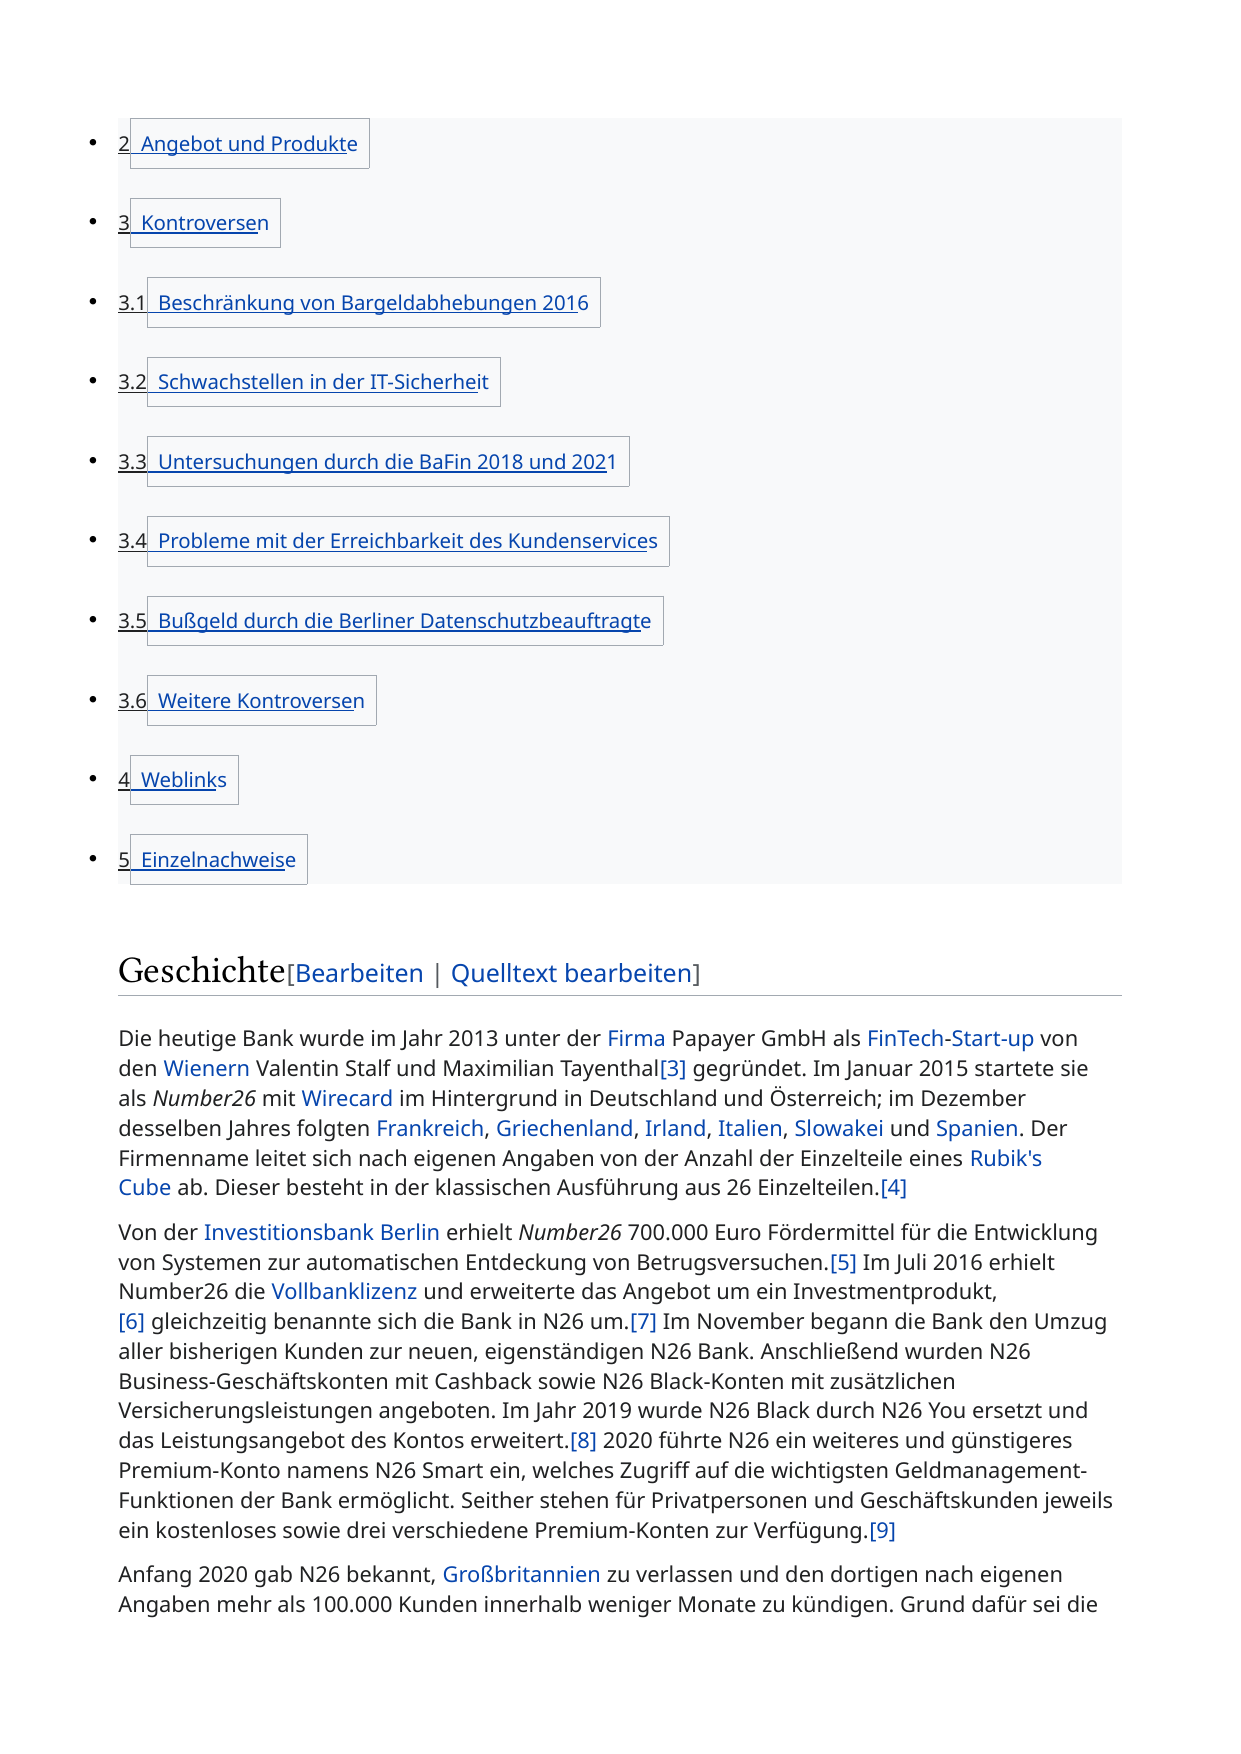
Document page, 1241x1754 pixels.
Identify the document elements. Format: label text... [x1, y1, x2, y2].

list 2 [118, 118, 130, 153]
list [630, 436, 1122, 486]
text Anfang 2020 gab N26 bekannt, Großbritannien zu verlassen und den dortigen nach eigenen Angaben mehr als 100.000 Kunden innerhalb weniger Monate zu kündigen. Grund dafür sei die [118, 1559, 1122, 1618]
list [664, 596, 1122, 645]
list 3.4 [118, 516, 147, 551]
list Weitere Kontroversen [148, 676, 376, 725]
subtitle Geschichte[Bearbeiten | Quelltext bearbeiten] [118, 949, 1122, 995]
list [670, 516, 1122, 566]
list [370, 118, 1122, 168]
list Schwachstellen in der IT-Sicherheit [148, 358, 500, 406]
list [239, 755, 1122, 804]
list Angebot und Produkte [131, 119, 369, 168]
list Probleme mit der Erreichbarkeit des Kundenservices [148, 517, 669, 566]
list [601, 277, 1122, 327]
list 4 [118, 755, 130, 789]
list [308, 834, 1122, 884]
list 3.3 [118, 436, 147, 471]
list Einzelnachweise [131, 835, 307, 884]
list Kontroversen [131, 199, 280, 247]
text Die heutige Bank wurde im Jahr 2013 unter der Firma Papayer GmbH als FinTech-Start-up von den Wienern Valentin Stalf und Maximilian Tayenthal[3] gegründet. Im Januar 2015 startete sie als Number26 mit Wirecard im Hintergrund in Deutschland und Österreich; im Dezember desselben Jahres folgten Frankreich, Griechenland, Irland, Italien, Slowakei und Spanien. Der Firmenname leitet sich nach eigenen Angaben von der Anzahl der Einzelteile eines Rubik's Cube ab. Dieser besteht in der klassischen Ausführung aus 26 Einzelteilen.[4] [118, 1023, 1122, 1202]
text Von der Investitionsbank Berlin erhielt Number26 700.000 Euro Fördermittel für die Entwicklung von Systemen zur automatischen Entdeckung von Betrugsversuchen.[5] Im Juli 2016 erhielt Number26 die Vollbanklizenz und erweiterte das Angebot um ein Investmentprodukt,[6] gleichzeitig benannte sich die Bank in N26 um.[7] Im November begann die Bank den Umzug aller bisherigen Kunden zur neuen, eigenständigen N26 Bank. Anschließend wurden N26 Business-Geschäftskonten mit Cashback sowie N26 Black-Konten mit zusätzlichen Versicherungsleistungen angeboten. Im Jahr 2019 wurde N26 Black durch N26 You ersetzt und das Leistungsangebot des Kontos erweitert.[8] 2020 führte N26 ein weiteres und günstigeres Premium-Konto namens N26 Smart ein, welches Zugriff auf die wichtigsten Geldmanagement-Funktionen der Bank ermöglicht. Seither stehen für Privatpersonen und Geschäftskunden jeweils ein kostenloses sowie drei verschiedene Premium-Konten zur Verfügung.[9] [118, 1217, 1122, 1544]
list 3.1 [118, 277, 147, 312]
list [281, 198, 1122, 247]
list 3 [118, 198, 130, 232]
list [501, 357, 1122, 407]
list 5 [118, 834, 130, 869]
list Beschränkung von Bargeldabhebungen 2016 [148, 278, 600, 327]
list Bußgeld durch die Berliner Datenschutzbeauftragte [148, 597, 663, 645]
list 3.5 [118, 596, 147, 630]
list Untersuchungen durch die BaFin 2018 und 2021 [148, 437, 629, 486]
list [377, 675, 1122, 725]
list 3.2 [118, 357, 147, 392]
list 3.6 [118, 675, 147, 710]
list Weblinks [131, 756, 238, 804]
